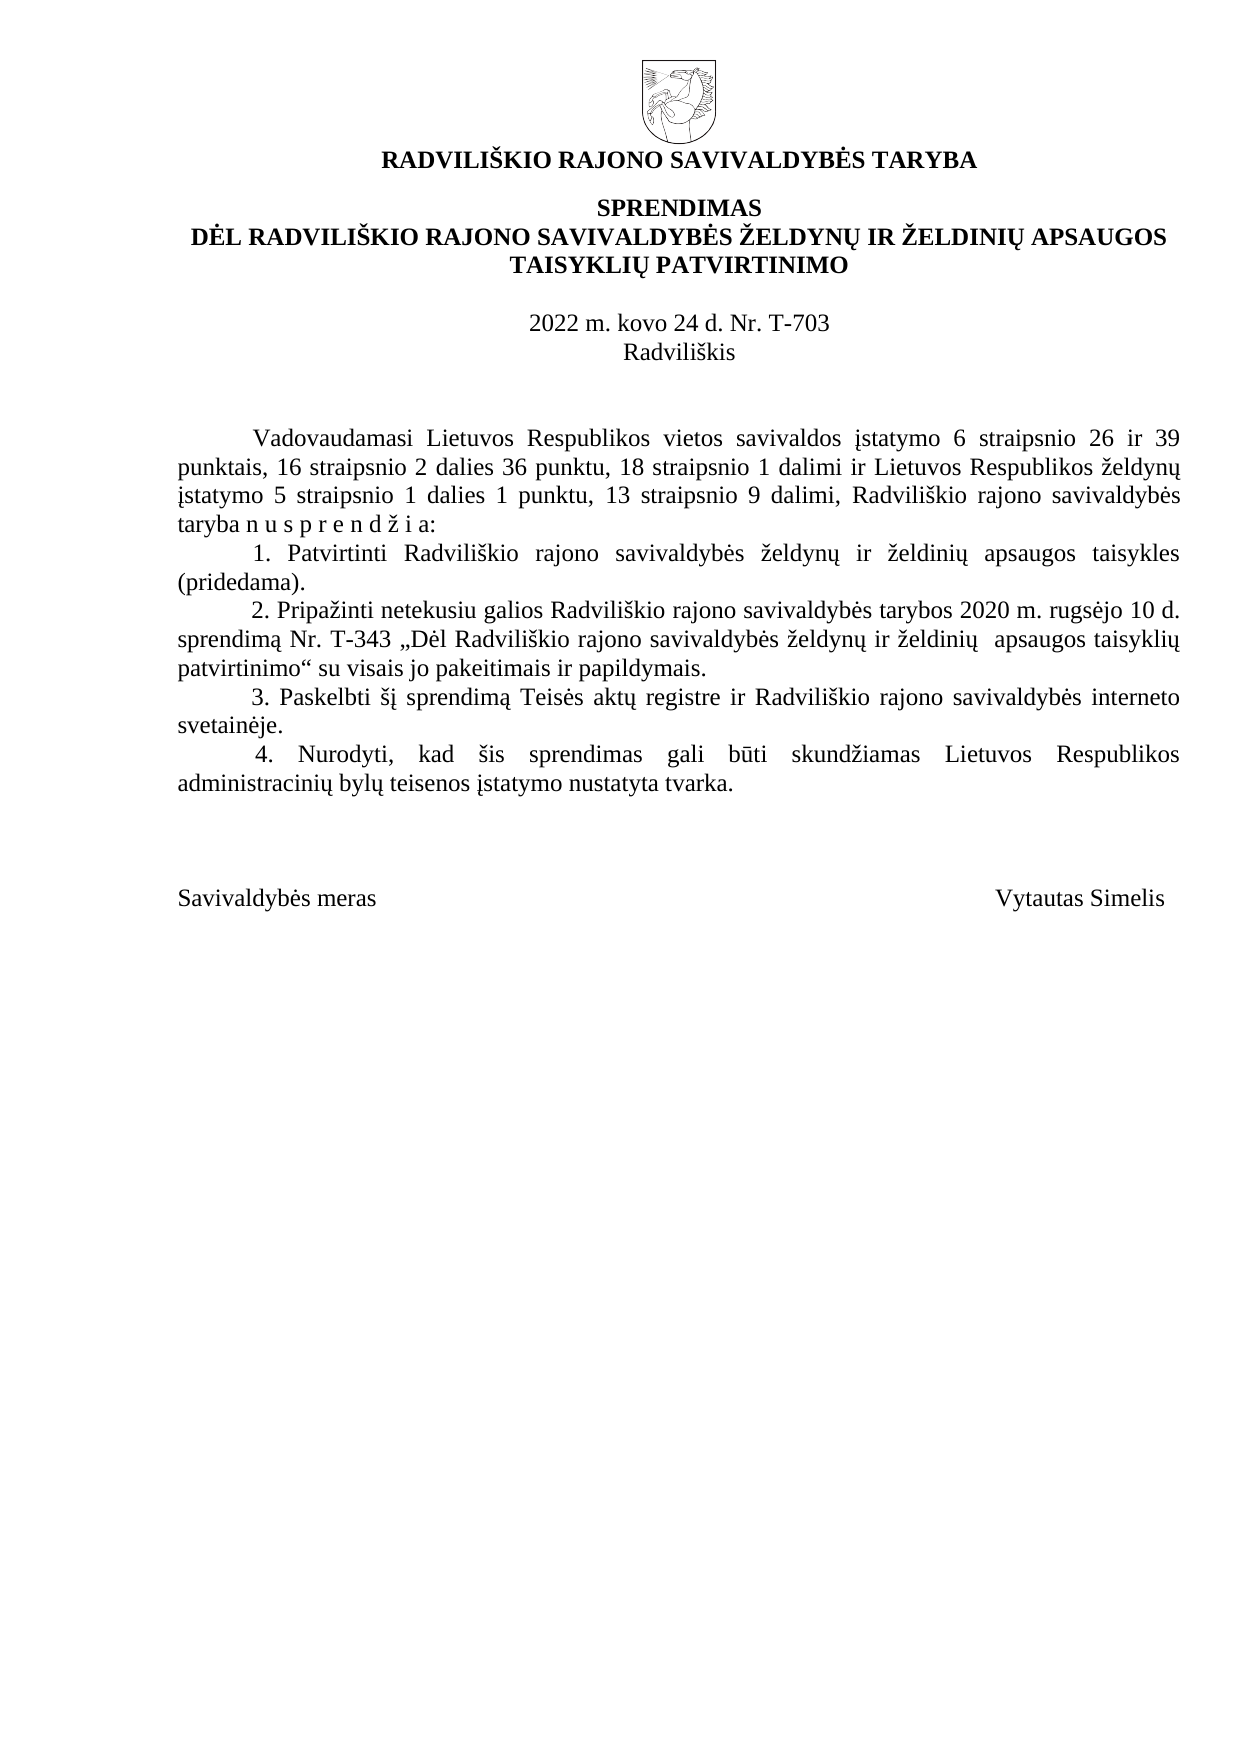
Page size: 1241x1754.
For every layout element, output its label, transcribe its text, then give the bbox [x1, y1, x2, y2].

text RADVILIŠKIO RAJONO SAVIVALDYBĖS TARYBA [177, 145, 1181, 174]
text Vadovaudamasi Lietuvos Respublikos vietos savivaldos įstatymo 6 straipsnio 26 ir 39 punktais, 16 straipsnio 2 dalies 36 punktu, 18 straipsnio 1 dalimi ir Lietuvos Respublikos želdynų įstatymo 5 straipsnio 1 dalies 1 punktu, 13 straipsnio 9 dalimi, Radviliškio rajono savivaldybės taryba n u s p r e n d ž i a: [177, 423, 1181, 538]
text DĖL RADVILIŠKIO RAJONO SAVIVALDYBĖS ŽELDYNŲ IR ŽELDINIŲ APSAUGOS TAISYKLIŲ PATVIRTINIMO [177, 222, 1181, 279]
text 3. Paskelbti šį sprendimą Teisės aktų registre ir Radviliškio rajono savivaldybės interneto svetainėje. [177, 682, 1181, 739]
text 2022 m. kovo 24 d. Nr. T-703 [177, 308, 1181, 337]
text 4. Nurodyti, kad šis sprendimas gali būti skundžiamas Lietuvos Respublikos administracinių bylų teisenos įstatymo nustatyta tvarka. [177, 739, 1181, 797]
text 2. Pripažinti netekusiu galios Radviliškio rajono savivaldybės tarybos 2020 m. rugsėjo 10 d. sprendimą Nr. T-343 „Dėl Radviliškio rajono savivaldybės želdynų ir želdinių apsaugos taisyklių patvirtinimo“ su visais jo pakeitimais ir papildymais. [177, 595, 1181, 682]
text Savivaldybės meras Vytautas Simelis [177, 883, 1181, 912]
text SPRENDIMAS [177, 193, 1181, 222]
text 1. Patvirtinti Radviliškio rajono savivaldybės želdynų ir želdinių apsaugos taisykles (pridedama). [177, 538, 1181, 595]
text Radviliškis [177, 337, 1181, 365]
